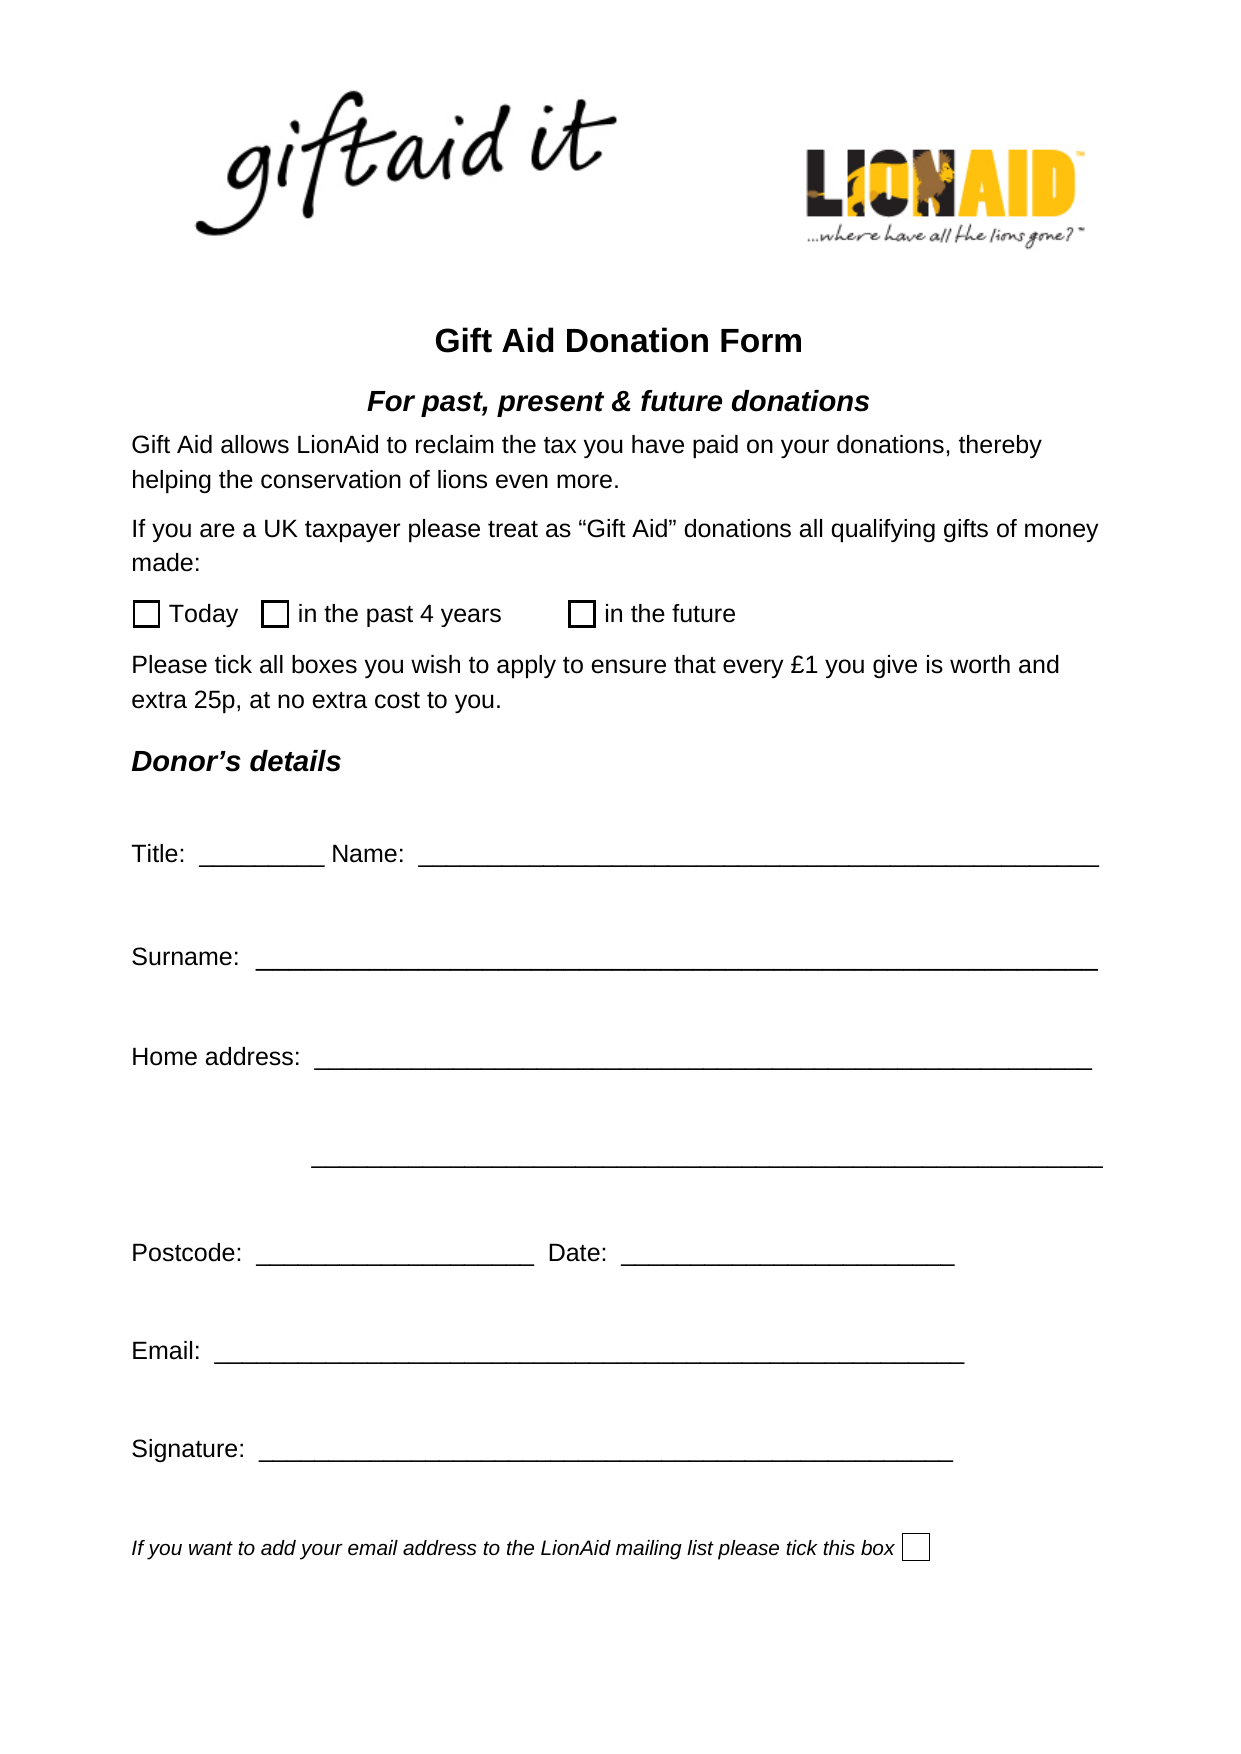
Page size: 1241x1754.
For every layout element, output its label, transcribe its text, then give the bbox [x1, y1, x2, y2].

subtitle For past, present & future donations [131, 384, 1106, 418]
subtitle Gift Aid Donation Form [131, 321, 1106, 359]
text Email: ______________________________________________________ [131, 1336, 1106, 1364]
text Signature: __________________________________________________ [131, 1434, 1106, 1463]
text Title: _________ Name: _________________________________________________ [131, 839, 1106, 868]
text Gift Aid allows LionAid to reclaim the tax you have paid on your donations, thereby helping the conservation of lions even more. [131, 430, 1106, 494]
text Surname: ____________________________________________________ [131, 938, 1106, 971]
text Postcode: ____________________ Date: ________________________ [131, 1238, 1106, 1266]
picture [801, 143, 1088, 254]
text Home address: ________________________________________________________ [131, 1041, 1106, 1070]
subtitle Donor’s details [131, 744, 1106, 778]
text _________________________________________________________ [131, 1139, 1106, 1168]
text If you want to add your email address to the LionAid mailing list please tick this box [131, 1532, 1106, 1561]
text If you are a UK taxpayer please treat as “Gift Aid” donations all qualifying gifts of money made: [131, 514, 1106, 577]
text Please tick all boxes you wish to apply to ensure that every £1 you give is worth and extra 25p, at no extra cost to you. [131, 650, 1106, 714]
